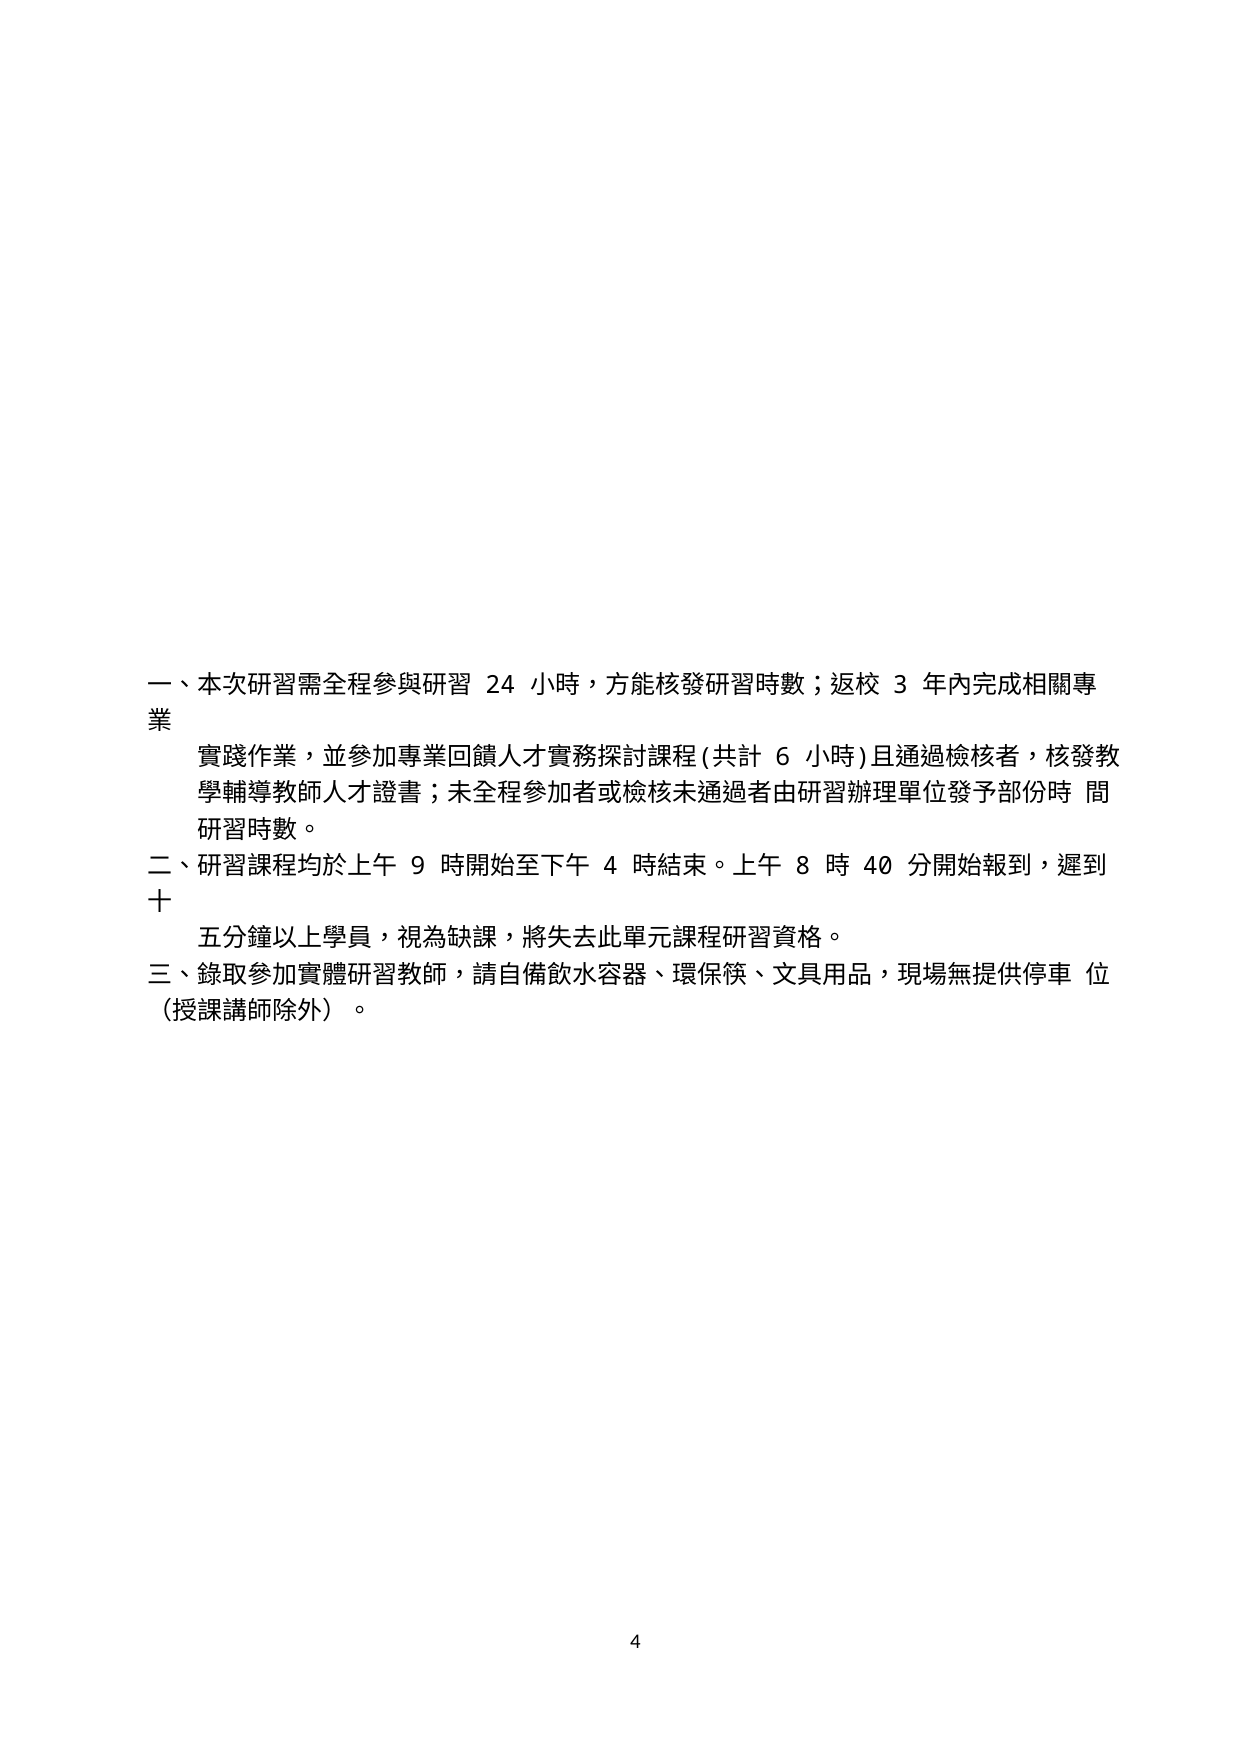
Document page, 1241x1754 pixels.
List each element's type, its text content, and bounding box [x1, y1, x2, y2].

text 一、本次研習需全程參與研習 24 小時，方能核發研習時數；返校 3 年內完成相關專業 [148, 664, 1122, 737]
text 二、研習課程均於上午 9 時開始至下午 4 時結束。上午 8 時 40 分開始報到，遲到十 [148, 845, 1122, 918]
text 五分鐘以上學員，視為缺課，將失去此單元課程研習資格。 [148, 918, 1122, 954]
text 三、錄取參加實體研習教師，請自備飲水容器、環保筷、文具用品，現場無提供停車 位 （授課講師除外）。 [148, 954, 1122, 1027]
text 實踐作業，並參加專業回饋人才實務探討課程(共計 6 小時)且通過檢核者，核發教 學輔導教師人才證書；未全程參加者或檢核未通過者由研習辦理單位發予部份時 間研習時數。 [198, 737, 1122, 845]
